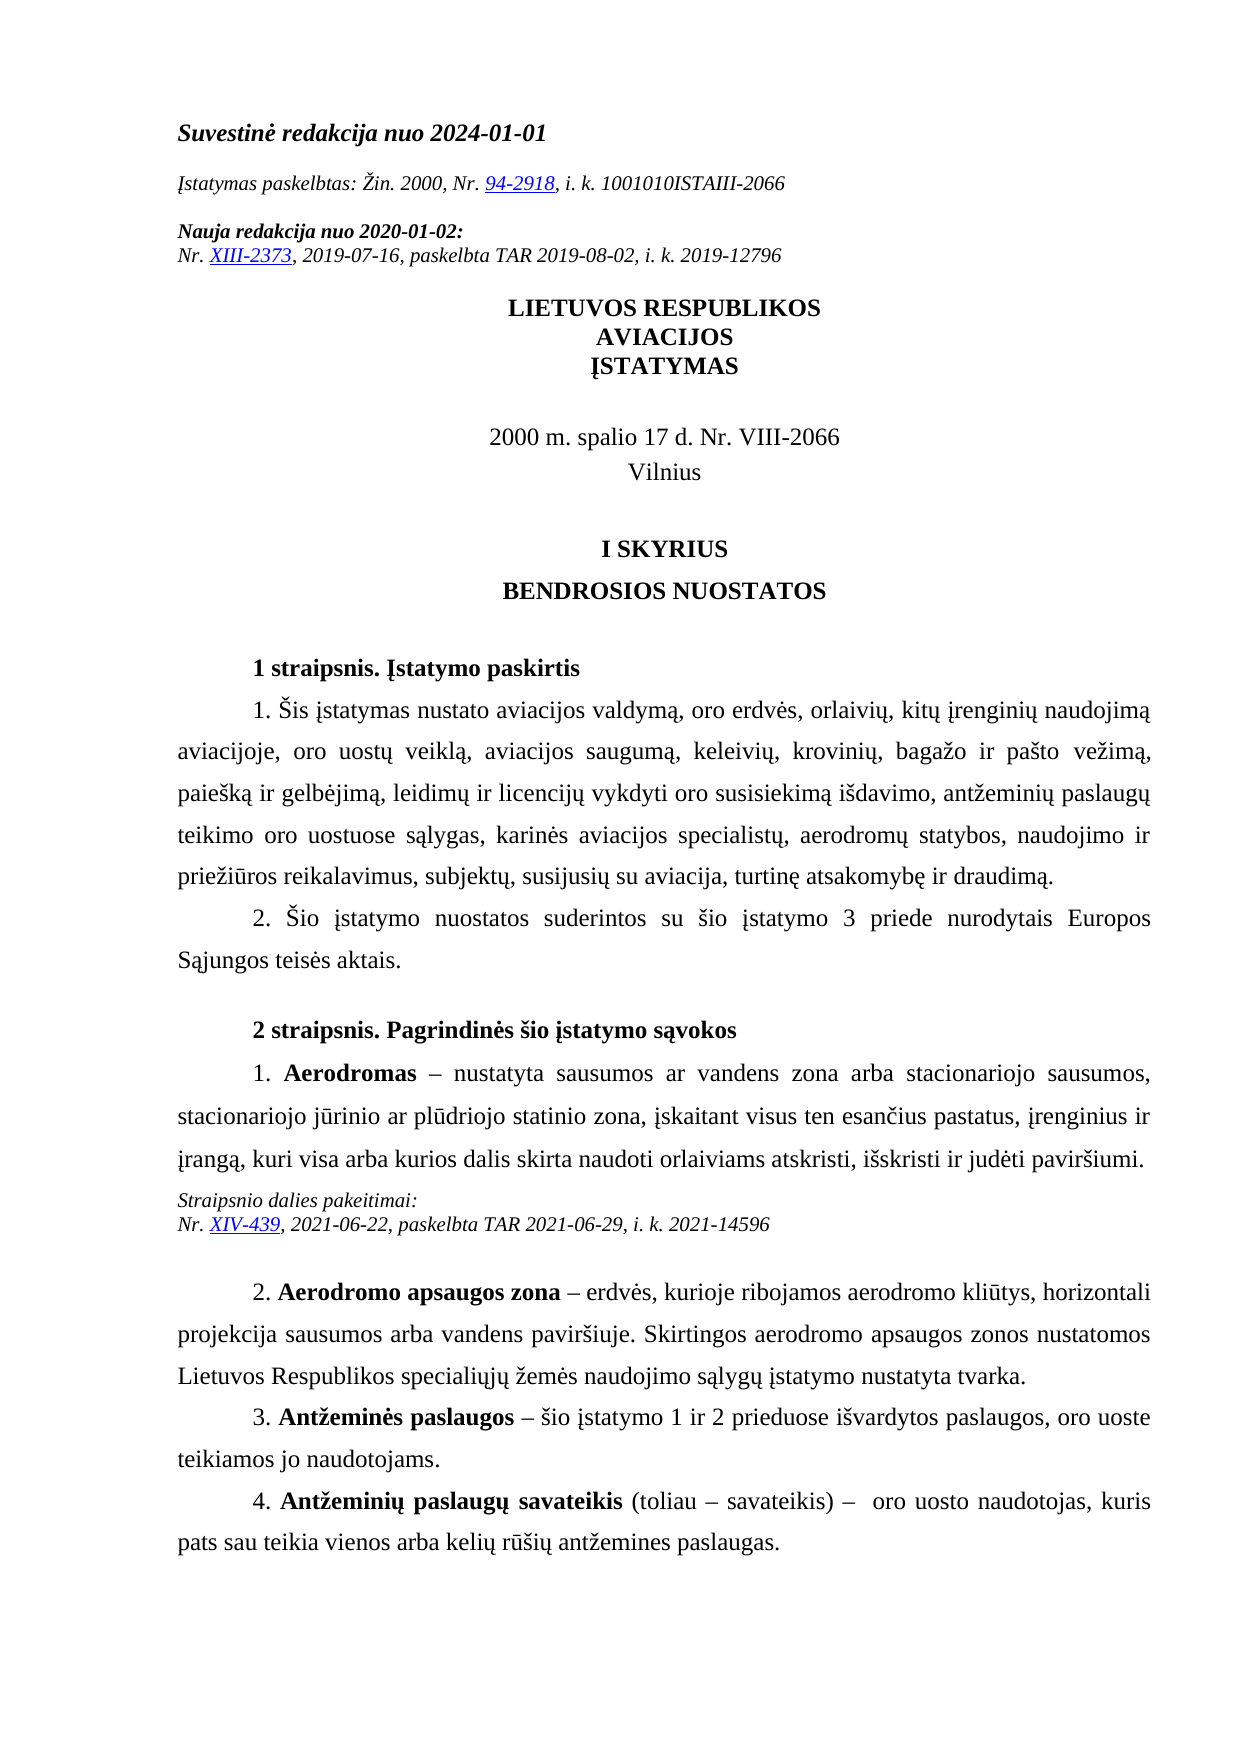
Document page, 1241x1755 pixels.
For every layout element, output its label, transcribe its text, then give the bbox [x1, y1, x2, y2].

text 2. Aerodromo apsaugos zona – erdvės, kurioje ribojamos aerodromo kliūtys, horizontali projekcija sausumos arba vandens paviršiuje. Skirtingos aerodromo apsaugos zonos nustatomos Lietuvos Respublikos specialiųjų žemės naudojimo sąlygų įstatymo nustatyta tvarka. [177, 1264, 1152, 1389]
text Įstatymas paskelbtas: Žin. 2000, Nr. 94-2918, i. k. 1001010ISTAIII-2066 [177, 171, 1152, 195]
text 2000 m. spalio 17 d. Nr. VIII-2066 [177, 415, 1152, 451]
text 1 straipsnis. Įstatymo paskirtis [177, 640, 1152, 682]
text I SKYRIUS [177, 521, 1152, 563]
text 3. Antžeminės paslaugos – šio įstatymo 1 ir 2 prieduose išvardytos paslaugos, oro uoste teikiamos jo naudotojams. [177, 1389, 1152, 1473]
text BENDROSIOS NUOSTATOS [177, 563, 1152, 605]
text 2 straipsnis. Pagrindinės šio įstatymo sąvokos [177, 1015, 1152, 1044]
text LIETUVOS RESPUBLIKOS AVIACIJOS ĮSTATYMAS [177, 293, 1152, 380]
text Straipsnio dalies pakeitimai: [177, 1188, 1152, 1212]
text Nr. XIII-2373, 2019-07-16, paskelbta TAR 2019-08-02, i. k. 2019-12796 [177, 243, 1152, 267]
text 4. Antžeminių paslaugų savateikis (toliau – savateikis) – oro uosto naudotojas, kuris pats sau teikia vienos arba kelių rūšių antžemines paslaugas. [177, 1473, 1152, 1556]
text Nauja redakcija nuo 2020-01-02: [177, 219, 1152, 243]
text Suvestinė redakcija nuo 2024-01-01 [177, 118, 1152, 147]
text Nr. XIV-439, 2021-06-22, paskelbta TAR 2021-06-29, i. k. 2021-14596 [177, 1212, 1152, 1236]
text 2. Šio įstatymo nuostatos suderintos su šio įstatymo 3 priede nurodytais Europos Sąjungos teisės aktais. [177, 890, 1152, 973]
text 1. Aerodromas – nustatyta sausumos ar vandens zona arba stacionariojo sausumos, stacionariojo jūrinio ar plūdriojo statinio zona, įskaitant visus ten esančius pastatus, įrenginius ir įrangą, kuri visa arba kurios dalis skirta naudoti orlaiviams atskristi, išskristi ir judėti paviršiumi. [177, 1058, 1152, 1173]
text 1. Šis įstatymas nustato aviacijos valdymą, oro erdvės, orlaivių, kitų įrenginių naudojimą aviacijoje, oro uostų veiklą, aviacijos saugumą, keleivių, krovinių, bagažo ir pašto vežimą, paiešką ir gelbėjimą, leidimų ir licencijų vykdyti oro susisiekimą išdavimo, antžeminių paslaugų teikimo oro uostuose sąlygas, karinės aviacijos specialistų, aerodromų statybos, naudojimo ir priežiūros reikalavimus, subjektų, susijusių su aviacija, turtinę atsakomybę ir draudimą. [177, 682, 1152, 890]
text Vilnius [177, 451, 1152, 486]
